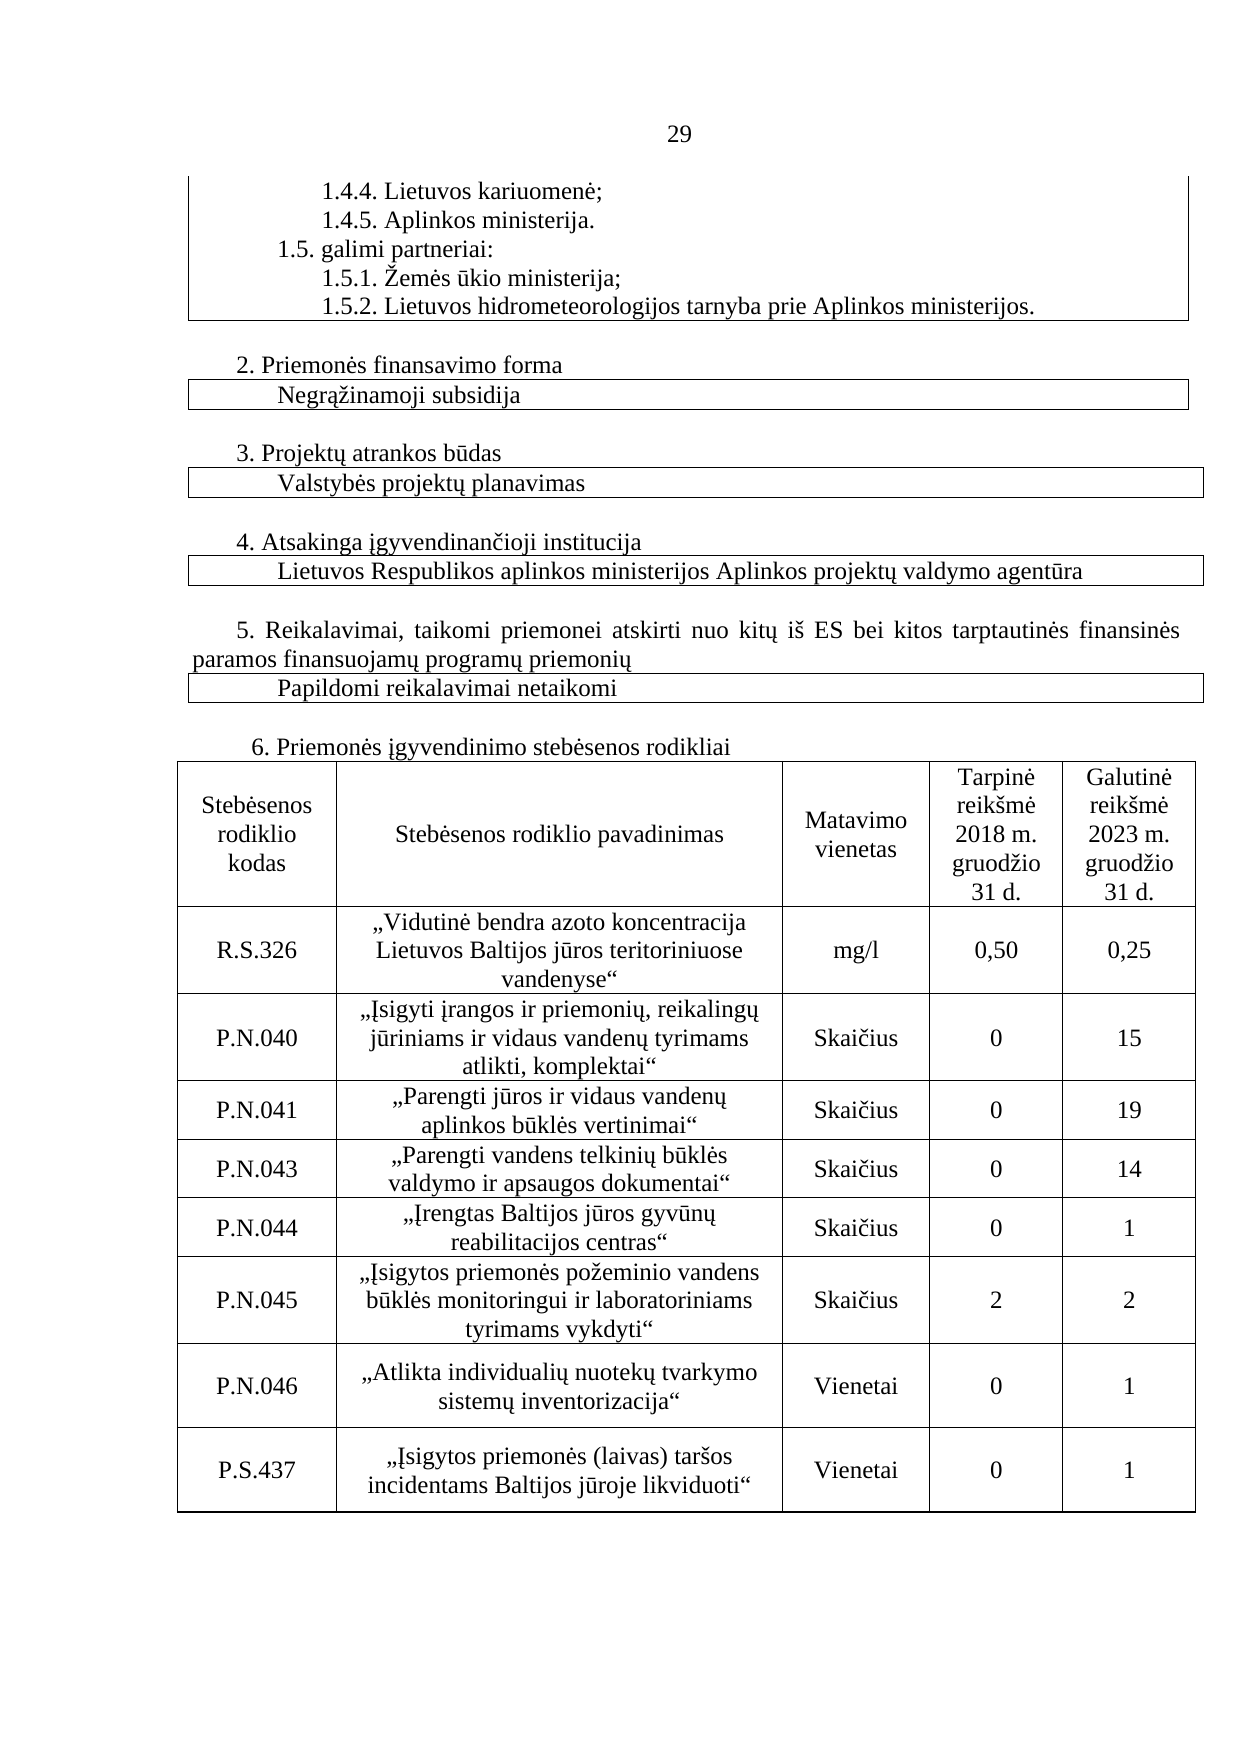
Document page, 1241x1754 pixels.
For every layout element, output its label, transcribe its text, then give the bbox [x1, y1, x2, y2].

text 2. Priemonės finansavimo forma [236, 350, 1181, 379]
table_cell „Įsigytos priemonės požeminio vandens būklės monitoringui ir laboratoriniams tyrimams vykdyti“ [337, 1257, 782, 1343]
text 5. Reikalavimai, taikomi priemonei atskirti nuo kitų iš ES bei kitos tarptautinės finansinės paramos finansuojamų programų priemonių [192, 615, 1181, 672]
table_cell P.N.044 [178, 1198, 336, 1256]
table_header Valstybės projektų planavimas [189, 468, 1203, 497]
table_header Stebėsenos rodiklio pavadinimas [337, 762, 782, 906]
table_cell P.N.041 [178, 1081, 336, 1139]
table_cell Vienetai [783, 1344, 929, 1427]
table_cell P.N.045 [178, 1257, 336, 1343]
table_header Galutinė reikšmė 2023 m. gruodžio 31 d. [1063, 762, 1195, 906]
table_header Negrąžinamoji subsidija [189, 380, 1188, 408]
table_cell Skaičius [783, 1257, 929, 1343]
table_cell 1.4.4. Lietuvos kariuomenė; 1.4.5. Aplinkos ministerija. [189, 176, 1188, 234]
table_cell Skaičius [783, 994, 929, 1080]
table_cell Skaičius [783, 1081, 929, 1139]
text 3. Projektų atrankos būdas [236, 438, 1181, 467]
table_cell „Vidutinė bendra azoto koncentracija Lietuvos Baltijos jūros teritoriniuose vandenyse“ [337, 907, 782, 993]
table_cell P.N.043 [178, 1140, 336, 1197]
table_cell 1 [1063, 1428, 1195, 1511]
table_cell 0 [930, 1344, 1062, 1427]
table_cell 0 [930, 1140, 1062, 1197]
table_cell Skaičius [783, 1140, 929, 1197]
table_cell 14 [1063, 1140, 1195, 1197]
table_header Papildomi reikalavimai netaikomi [189, 674, 1203, 702]
table_cell 1.5. galimi partneriai: 1.5.1. Žemės ūkio ministerija; 1.5.2. Lietuvos hidrometeorologijos tarnyba prie Aplinkos ministerijos. [189, 234, 1188, 320]
text 4. Atsakinga įgyvendinančioji institucija [236, 527, 1181, 555]
table_cell Skaičius [783, 1198, 929, 1256]
table_cell 19 [1063, 1081, 1195, 1139]
table_cell 0,25 [1063, 907, 1195, 993]
table_header Matavimo vienetas [783, 762, 929, 906]
table_cell 0 [930, 1081, 1062, 1139]
table_cell „Parengti jūros ir vidaus vandenų aplinkos būklės vertinimai“ [337, 1081, 782, 1139]
table_cell 0 [930, 994, 1062, 1080]
text 6. Priemonės įgyvendinimo stebėsenos rodikliai [251, 732, 1181, 761]
table_cell Vienetai [783, 1428, 929, 1511]
table_cell P.N.040 [178, 994, 336, 1080]
table_cell 15 [1063, 994, 1195, 1080]
table_cell 0,50 [930, 907, 1062, 993]
table_header Stebėsenos rodiklio kodas [178, 762, 336, 906]
table_cell „Įsigytos priemonės (laivas) taršos incidentams Baltijos jūroje likviduoti“ [337, 1428, 782, 1511]
table_cell „Parengti vandens telkinių būklės valdymo ir apsaugos dokumentai“ [337, 1140, 782, 1197]
table_cell P.N.046 [178, 1344, 336, 1427]
table_cell 0 [930, 1198, 1062, 1256]
table_cell R.S.326 [178, 907, 336, 993]
table_cell P.S.437 [178, 1428, 336, 1511]
table_cell 1 [1063, 1344, 1195, 1427]
table_cell „Įrengtas Baltijos jūros gyvūnų reabilitacijos centras“ [337, 1198, 782, 1256]
table_header Lietuvos Respublikos aplinkos ministerijos Aplinkos projektų valdymo agentūra [189, 556, 1203, 585]
table_cell „Įsigyti įrangos ir priemonių, reikalingų jūriniams ir vidaus vandenų tyrimams atlikti, komplektai“ [337, 994, 782, 1080]
table_cell „Atlikta individualių nuotekų tvarkymo sistemų inventorizacija“ [337, 1344, 782, 1427]
table_cell 1 [1063, 1198, 1195, 1256]
table_cell 0 [930, 1428, 1062, 1511]
table_cell 2 [930, 1257, 1062, 1343]
table_header Tarpinė reikšmė 2018 m. gruodžio 31 d. [930, 762, 1062, 906]
table_cell mg/l [783, 907, 929, 993]
table_cell 2 [1063, 1257, 1195, 1343]
